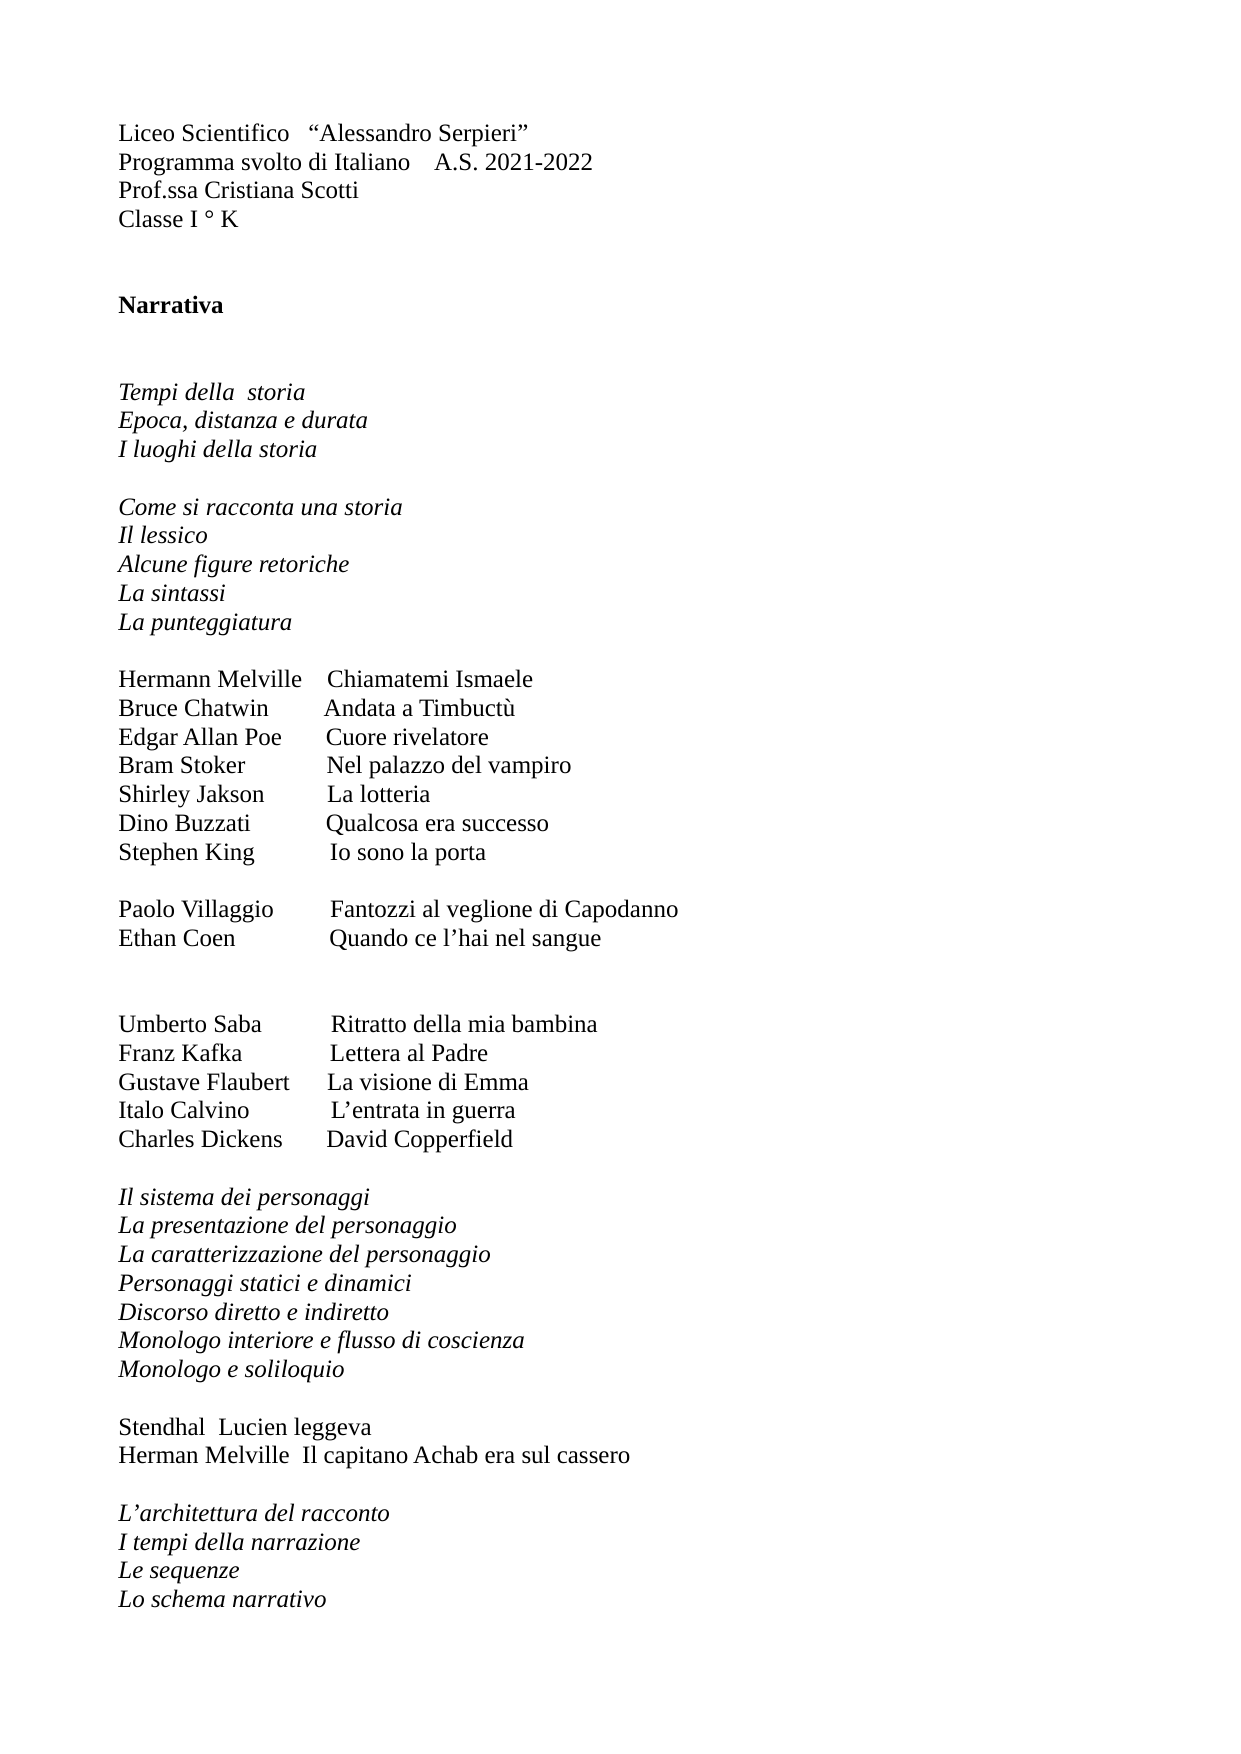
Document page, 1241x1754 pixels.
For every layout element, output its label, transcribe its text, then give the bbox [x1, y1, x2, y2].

text Herman Melville Il capitano Achab era sul cassero [118, 1441, 1122, 1469]
text Paolo Villaggio Fantozzi al veglione di Capodanno [118, 894, 1122, 923]
text Bram Stoker Nel palazzo del vampiro [118, 751, 1122, 779]
text Umberto Saba Ritratto della mia bambina [118, 1009, 1122, 1038]
text Hermann Melville Chiamatemi Ismaele [118, 664, 1122, 693]
text Programma svolto di Italiano A.S. 2021-2022 [118, 147, 1122, 176]
text I luoghi della storia [118, 434, 1122, 463]
text Lo schema narrativo [118, 1584, 1122, 1613]
text Liceo Scientifico “Alessandro Serpieri” [118, 118, 1122, 147]
text Come si racconta una storia [118, 492, 1122, 521]
text Stendhal Lucien leggeva [118, 1412, 1122, 1441]
text Charles Dickens David Copperfield [118, 1124, 1122, 1153]
text Monologo interiore e flusso di coscienza [118, 1326, 1122, 1354]
text Le sequenze [118, 1556, 1122, 1584]
text La sintassi [118, 578, 1122, 607]
text Alcune figure retoriche [118, 549, 1122, 578]
text Tempi della storia [118, 377, 1122, 406]
text Edgar Allan Poe Cuore rivelatore [118, 722, 1122, 751]
text Il lessico [118, 521, 1122, 549]
text La caratterizzazione del personaggio [118, 1239, 1122, 1268]
text Personaggi statici e dinamici [118, 1268, 1122, 1297]
text Prof.ssa Cristiana Scotti [118, 176, 1122, 204]
text Shirley Jakson La lotteria [118, 779, 1122, 808]
text Discorso diretto e indiretto [118, 1297, 1122, 1326]
text Gustave Flaubert La visione di Emma [118, 1067, 1122, 1096]
text Il sistema dei personaggi [118, 1182, 1122, 1211]
text I tempi della narrazione [118, 1527, 1122, 1556]
text Monologo e soliloquio [118, 1354, 1122, 1383]
text L’architettura del racconto [118, 1498, 1122, 1527]
text Narrativa [118, 291, 1122, 319]
text Stephen King Io sono la porta [118, 837, 1122, 866]
text Italo Calvino L’entrata in guerra [118, 1096, 1122, 1124]
text Franz Kafka Lettera al Padre [118, 1038, 1122, 1067]
text Epoca, distanza e durata [118, 406, 1122, 434]
text Dino Buzzati Qualcosa era successo [118, 808, 1122, 837]
text La punteggiatura [118, 607, 1122, 636]
text La presentazione del personaggio [118, 1211, 1122, 1239]
text Classe I ° K [118, 204, 1122, 233]
text Ethan Coen Quando ce l’hai nel sangue [118, 923, 1122, 952]
text Bruce Chatwin Andata a Timbuctù [118, 693, 1122, 722]
